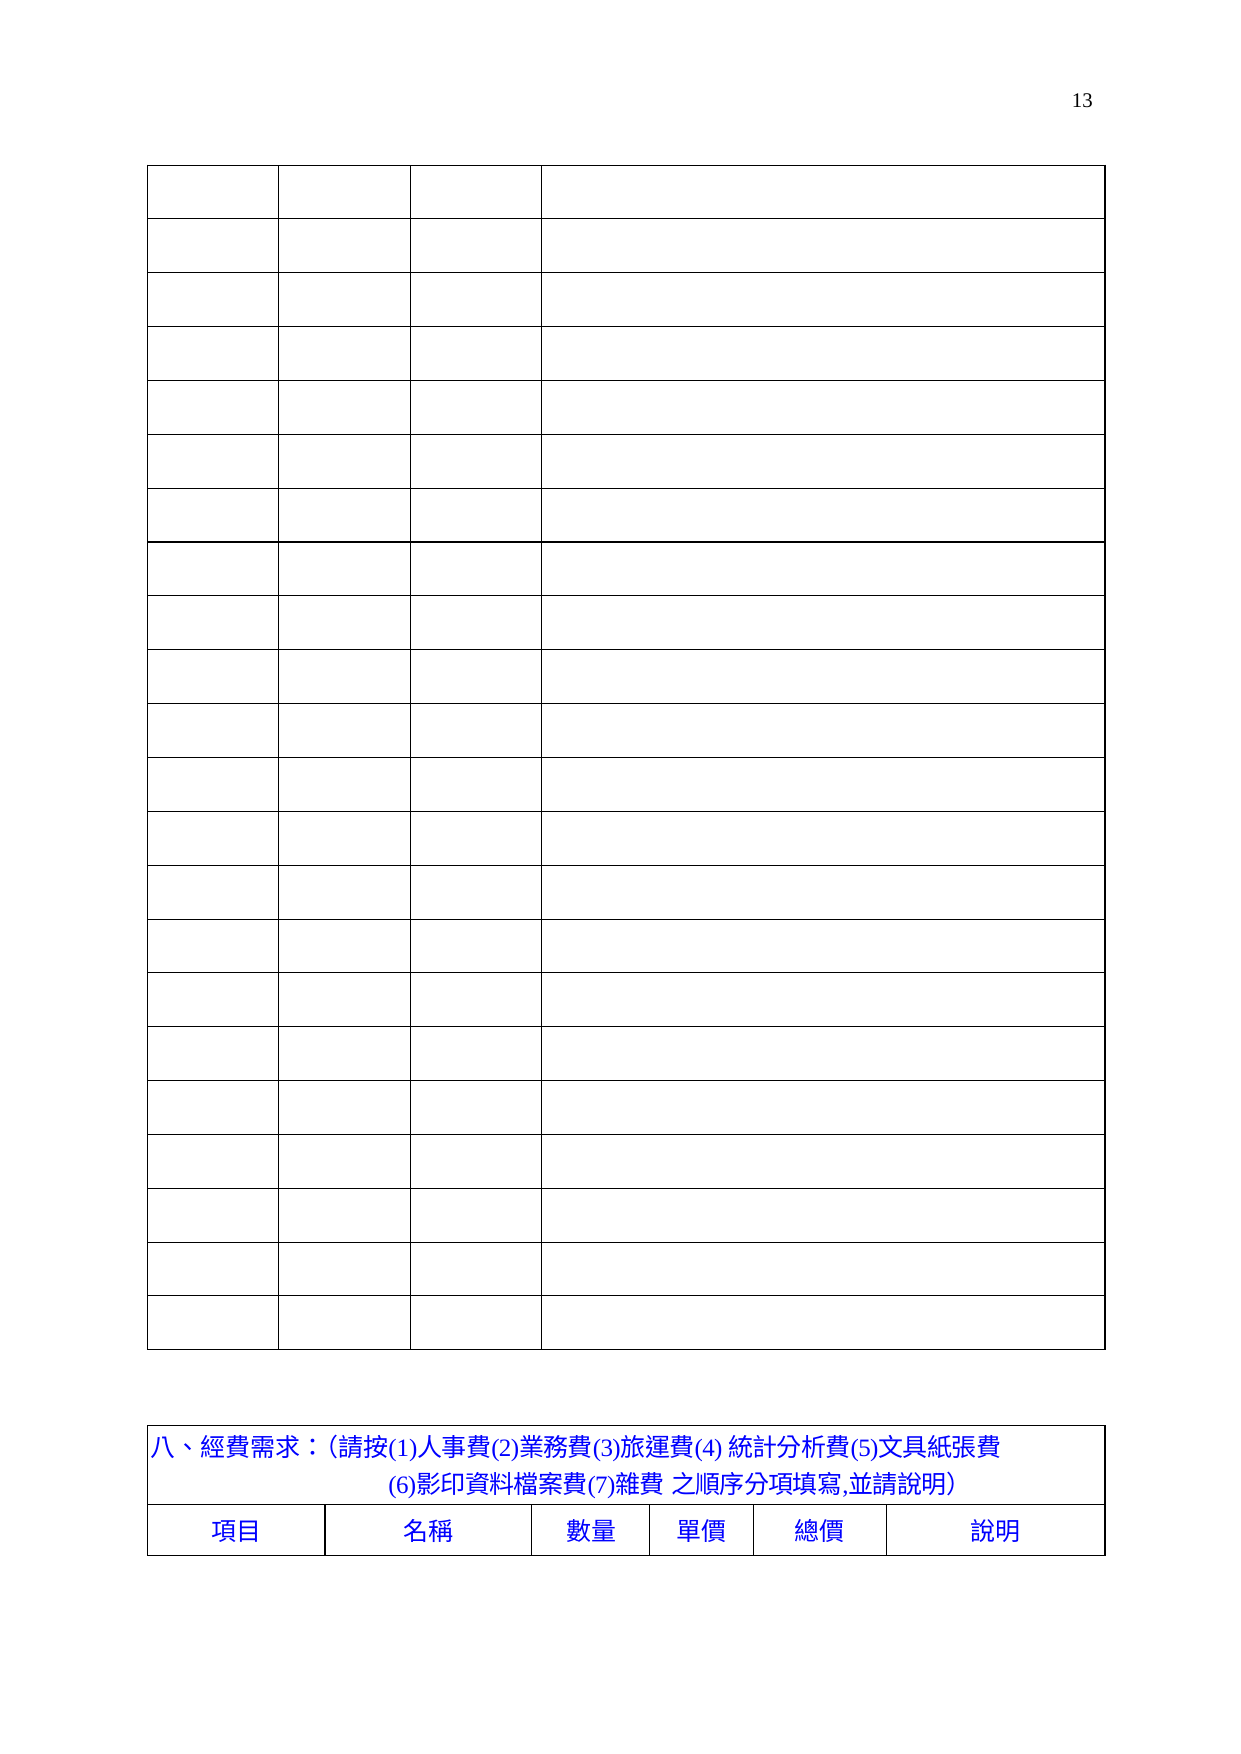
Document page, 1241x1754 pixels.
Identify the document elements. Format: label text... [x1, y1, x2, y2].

table_cell [542, 973, 1104, 1026]
table_cell [411, 758, 541, 811]
table_cell [148, 327, 278, 380]
table_cell [279, 273, 410, 326]
table_cell [279, 166, 410, 218]
table_cell [411, 704, 541, 757]
table_cell [148, 273, 278, 326]
table_cell [542, 920, 1104, 972]
table_cell [279, 543, 410, 595]
table_cell [148, 489, 278, 541]
table_cell [148, 1296, 278, 1349]
table_cell [542, 327, 1104, 380]
table_cell [148, 920, 278, 972]
table_cell [279, 1027, 410, 1080]
table_cell [542, 1135, 1104, 1188]
table_cell [542, 219, 1104, 272]
table_cell [411, 543, 541, 595]
table_cell [411, 650, 541, 703]
table_cell [542, 704, 1104, 757]
table_cell [542, 166, 1104, 218]
table_cell [542, 1027, 1104, 1080]
table_cell [411, 166, 541, 218]
table_cell [148, 973, 278, 1026]
table_cell [411, 273, 541, 326]
table_cell [411, 1027, 541, 1080]
table_cell [148, 596, 278, 649]
table_cell [411, 1296, 541, 1349]
table_cell [411, 1243, 541, 1295]
table_cell [411, 1189, 541, 1242]
table_cell [542, 758, 1104, 811]
table_cell [148, 219, 278, 272]
table_cell [148, 1081, 278, 1134]
table_cell [148, 758, 278, 811]
table_cell [411, 219, 541, 272]
table_cell [411, 327, 541, 380]
table_cell [411, 381, 541, 434]
table_cell [411, 435, 541, 488]
table_cell [542, 1296, 1104, 1349]
table_cell [411, 920, 541, 972]
table_cell [542, 273, 1104, 326]
table_cell [542, 596, 1104, 649]
table_cell [148, 812, 278, 864]
table_cell [148, 166, 278, 218]
table_cell [279, 973, 410, 1026]
table_cell [279, 650, 410, 703]
table_cell [542, 866, 1104, 918]
table_cell [542, 650, 1104, 703]
table_cell [542, 543, 1104, 595]
table_cell [148, 1243, 278, 1295]
table_cell [411, 596, 541, 649]
table_cell [542, 1081, 1104, 1134]
table_cell [279, 758, 410, 811]
table_cell [542, 1189, 1104, 1242]
table_cell 名稱 [326, 1505, 531, 1555]
table_cell [279, 489, 410, 541]
table_cell [148, 435, 278, 488]
table_cell 總價 [754, 1505, 886, 1555]
table_cell 數量 [532, 1505, 649, 1555]
table_cell [148, 1027, 278, 1080]
table_cell [279, 1135, 410, 1188]
table_cell 說明 [887, 1505, 1104, 1555]
table_cell [411, 1135, 541, 1188]
table_cell [279, 596, 410, 649]
table_cell [279, 1296, 410, 1349]
table_cell [148, 1135, 278, 1188]
table_cell [279, 1243, 410, 1295]
table_cell [279, 1081, 410, 1134]
table_cell [411, 1081, 541, 1134]
table_cell [279, 381, 410, 434]
table_cell [542, 435, 1104, 488]
table_cell [411, 866, 541, 918]
table_cell [148, 1189, 278, 1242]
table_cell [542, 489, 1104, 541]
table_cell [542, 381, 1104, 434]
table_cell [279, 435, 410, 488]
table_cell [411, 973, 541, 1026]
table_cell [279, 866, 410, 918]
table_cell [542, 812, 1104, 864]
table_cell [148, 704, 278, 757]
table_cell 單價 [650, 1505, 753, 1555]
table_cell 項目 [148, 1505, 324, 1555]
table_cell [279, 920, 410, 972]
table_cell [411, 489, 541, 541]
table_header 八、經費需求：（請按(1)人事費(2)業務費(3)旅運費(4) 統計分析費(5)文具紙張費 (6)影印資料檔案費(7)雜費 之順序分項填寫,並請說明） [148, 1426, 1104, 1504]
table_cell [279, 327, 410, 380]
table_cell [148, 866, 278, 918]
table_cell [279, 219, 410, 272]
table_cell [148, 543, 278, 595]
table_cell [279, 1189, 410, 1242]
table_cell [148, 650, 278, 703]
table_cell [411, 812, 541, 864]
table_cell [148, 381, 278, 434]
table_cell [542, 1243, 1104, 1295]
table_cell [279, 704, 410, 757]
table_cell [279, 812, 410, 864]
